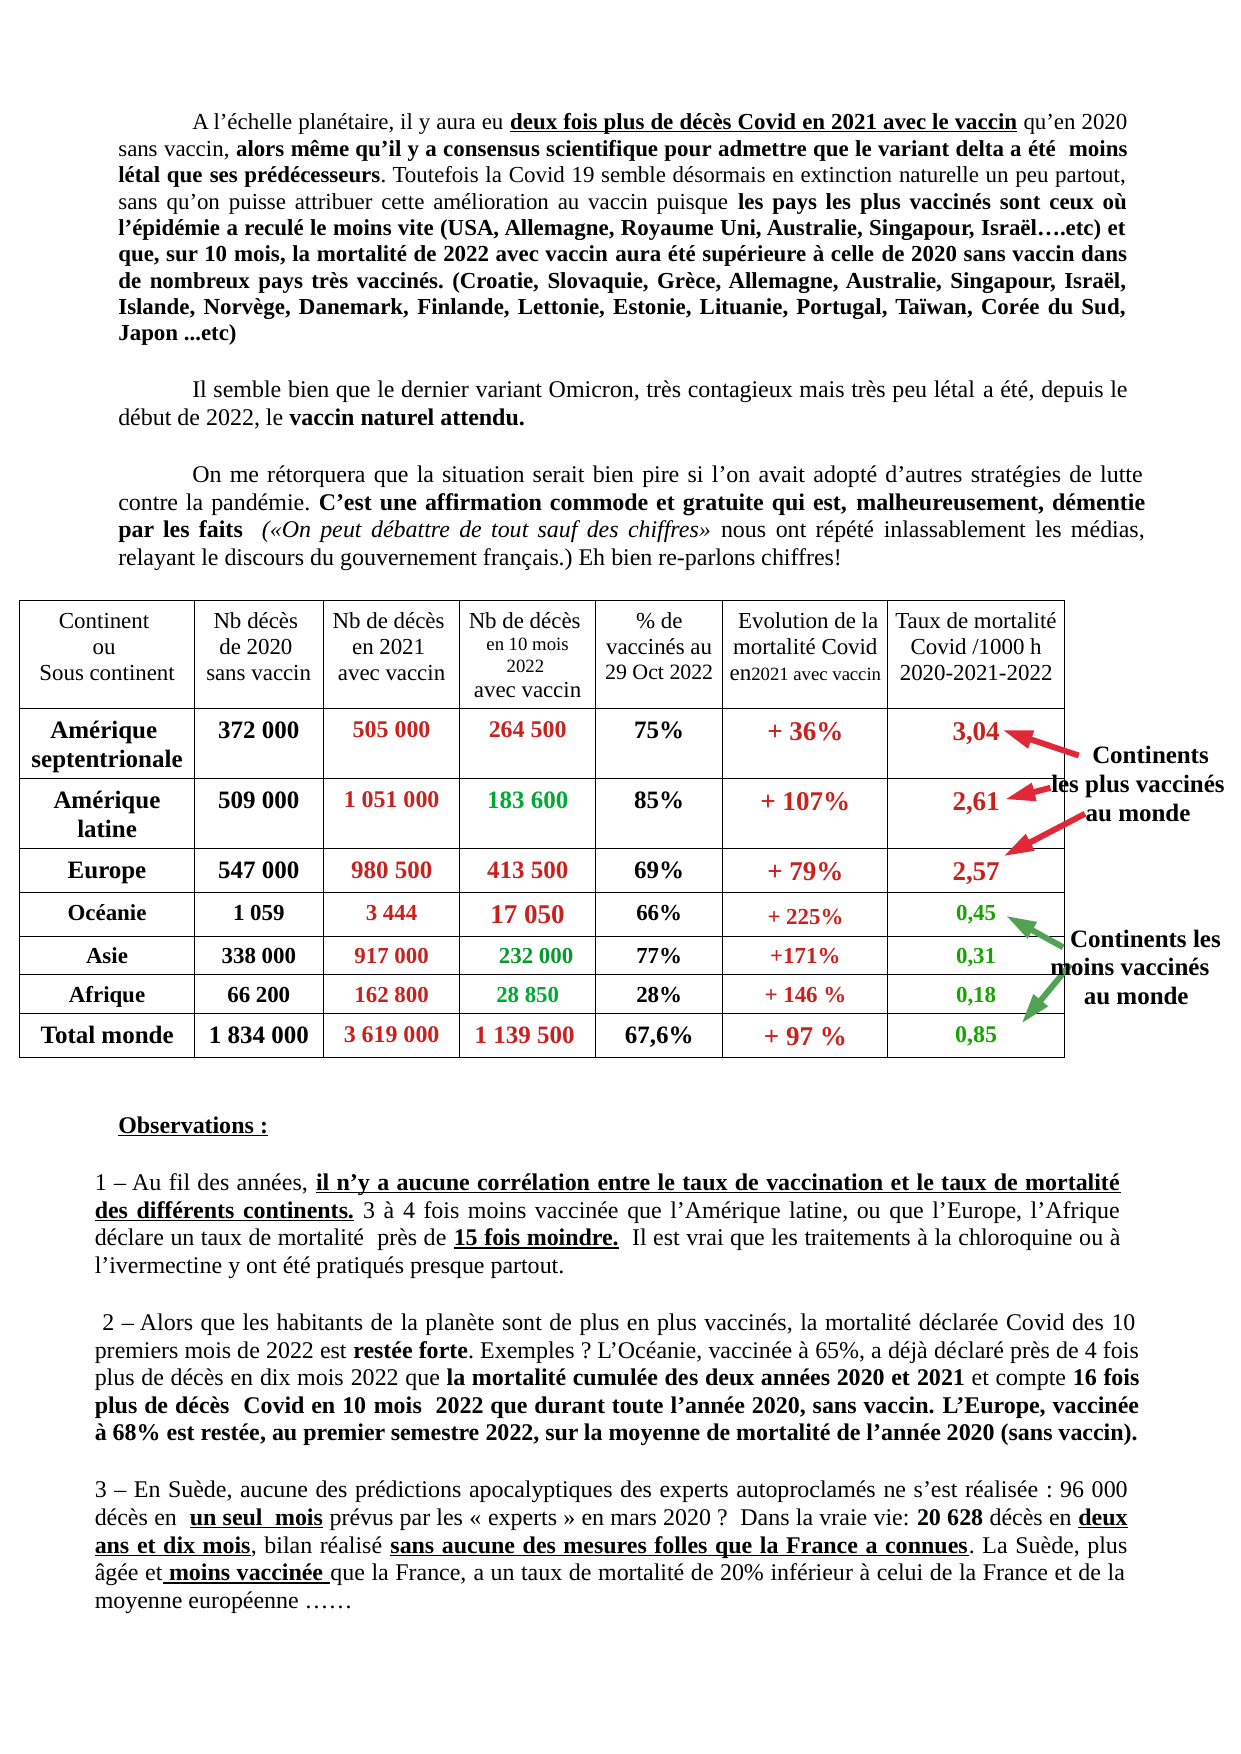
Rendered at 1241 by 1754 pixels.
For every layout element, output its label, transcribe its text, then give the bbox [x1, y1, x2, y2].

table_cell 75% [596, 709, 722, 778]
table_cell Océanie [20, 893, 194, 936]
table_cell 66% [596, 893, 722, 936]
table_cell 67,6% [596, 1014, 722, 1057]
table_cell 3,04 [888, 709, 1064, 778]
table_cell 1 051 000 [324, 779, 459, 848]
table_cell + 97 % [723, 1014, 887, 1057]
table_cell Afrique [20, 975, 194, 1013]
text A l’échelle planétaire, il y aura eu deux fois plus de décès Covid en 2021 avec le vaccin qu’en 2020 sans vaccin, alors même qu’il y a consensus scientifique pour admettre que le variant delta a été moins létal que ses prédécesseurs. Toutefois la Covid 19 semble désormais en extinction naturelle un peu partout, sans qu’on puisse attribuer cette amélioration au vaccin puisque les pays les plus vaccinés sont ceux où l’épidémie a reculé le moins vite (USA, Allemagne, Royaume Uni, Australie, Singapour, Israël….etc) et que, sur 10 mois, la mortalité de 2022 avec vaccin aura été supérieure à celle de 2020 sans vaccin dans de nombreux pays très vaccinés. (Croatie, Slovaquie, Grèce, Allemagne, Australie, Singapour, Israël, Islande, Norvège, Danemark, Finlande, Lettonie, Estonie, Lituanie, Portugal, Taïwan, Corée du Sud, Japon ...etc) [118, 106, 1127, 346]
table_cell 0,18 [888, 975, 1057, 1013]
table_cell + 225% [723, 893, 887, 936]
table_cell 1 834 000 [195, 1014, 323, 1057]
table_cell + 146 % [723, 975, 887, 1013]
text Observations : [118, 1111, 1127, 1139]
table_header Continent ou Sous continent [20, 601, 194, 708]
table_header % de vaccinés au 29 Oct 2022 [596, 601, 722, 708]
table_header Nb décès de 2020 sans vaccin [195, 601, 323, 708]
text 3 – En Suède, aucune des prédictions apocalyptiques des experts autoproclamés ne s’est réalisée : 96 000 décès en un seul mois prévus par les « experts » en mars 2020 ? Dans la vraie vie: 20 628 décès en deux ans et dix mois, bilan réalisé sans aucune des mesures folles que la France a connues. La Suède, plus âgée et moins vaccinée que la France, a un taux de mortalité de 20% inférieur à celui de la France et de la moyenne européenne …… [94, 1476, 1127, 1613]
table_cell + 79% [723, 849, 887, 892]
table_header Nb de décès en 2021 avec vaccin [324, 601, 459, 708]
table_cell + 36% [723, 709, 887, 778]
table_cell 28 850 [460, 975, 595, 1013]
table_cell 28% [596, 975, 722, 1013]
table_cell 0,85 [888, 1014, 1064, 1057]
table_cell 505 000 [324, 709, 459, 778]
table_cell Asie [20, 937, 194, 974]
text Il semble bien que le dernier variant Omicron, très contagieux mais très peu létal a été, depuis le début de 2022, le vaccin naturel attendu. [118, 375, 1127, 431]
table_cell + 107% [723, 779, 887, 848]
table_cell Europe [20, 849, 194, 892]
table_header Taux de mortalité Covid /1000 h 2020-2021-2022 [888, 601, 1064, 708]
table_cell 2,57 [888, 849, 1064, 892]
table_cell Total monde [20, 1014, 194, 1057]
table_cell 0,45 [888, 893, 1064, 936]
table_cell 0,31 [888, 937, 1064, 974]
table_cell 980 500 [324, 849, 459, 892]
table_cell 85% [596, 779, 722, 848]
table_cell 162 800 [324, 975, 459, 1013]
table_cell 0,18 [1040, 979, 1064, 1013]
table_cell 1 139 500 [460, 1014, 595, 1057]
table_cell +171% [723, 937, 887, 974]
table_cell 3 444 [324, 893, 459, 936]
text 2 – Alors que les habitants de la planète sont de plus en plus vaccinés, la mortalité déclarée Covid des 10 premiers mois de 2022 est restée forte. Exemples ? L’Océanie, vaccinée à 65%, a déjà déclaré près de 4 fois plus de décès en dix mois 2022 que la mortalité cumulée des deux années 2020 et 2021 et compte 16 fois plus de décès Covid en 10 mois 2022 que durant toute l’année 2020, sans vaccin. L’Europe, vaccinée à 68% est restée, au premier semestre 2022, sur la moyenne de mortalité de l’année 2020 (sans vaccin). [94, 1308, 1139, 1446]
table_cell 413 500 [460, 849, 595, 892]
text 1 – Au fil des années, il n’y a aucune corrélation entre le taux de vaccination et le taux de mortalité des différents continents. 3 à 4 fois moins vaccinée que l’Amérique latine, ou que l’Europe, l’Afrique déclare un taux de mortalité près de 15 fois moindre. Il est vrai que les traitements à la chloroquine ou à l’ivermectine y ont été pratiqués presque partout. [94, 1168, 1122, 1278]
table_cell 917 000 [324, 937, 459, 974]
table_cell 66 200 [195, 975, 323, 1013]
table_cell 232 000 [460, 937, 595, 974]
table_cell Amérique latine [20, 779, 194, 848]
table_cell 372 000 [195, 709, 323, 778]
text On me rétorquera que la situation serait bien pire si l’on avait adopté d’autres stratégies de lutte contre la pandémie. C’est une affirmation commode et gratuite qui est, malheureusement, démentie par les faits («On peut débattre de tout sauf des chiffres» nous ont répété inlassablement les médias, relayant le discours du gouvernement français.) Eh bien re-parlons chiffres! [118, 460, 1145, 570]
table_cell 1 059 [195, 893, 323, 936]
table_cell 509 000 [195, 779, 323, 848]
table_cell 3 619 000 [324, 1014, 459, 1057]
table_cell 77% [596, 937, 722, 974]
table_cell 183 600 [460, 779, 595, 848]
table_header Nb de décès en 10 mois 2022 avec vaccin [460, 601, 595, 708]
table_cell 17 050 [460, 893, 595, 936]
table_cell 547 000 [195, 849, 323, 892]
table_cell 69% [596, 849, 722, 892]
table_cell 338 000 [195, 937, 323, 974]
table_cell 2,61 [888, 779, 1064, 848]
table_cell 264 500 [460, 709, 595, 778]
table_cell Amérique septentrionale [20, 709, 194, 778]
table_header Evolution de la mortalité Covid en2021 avec vaccin [723, 601, 887, 708]
